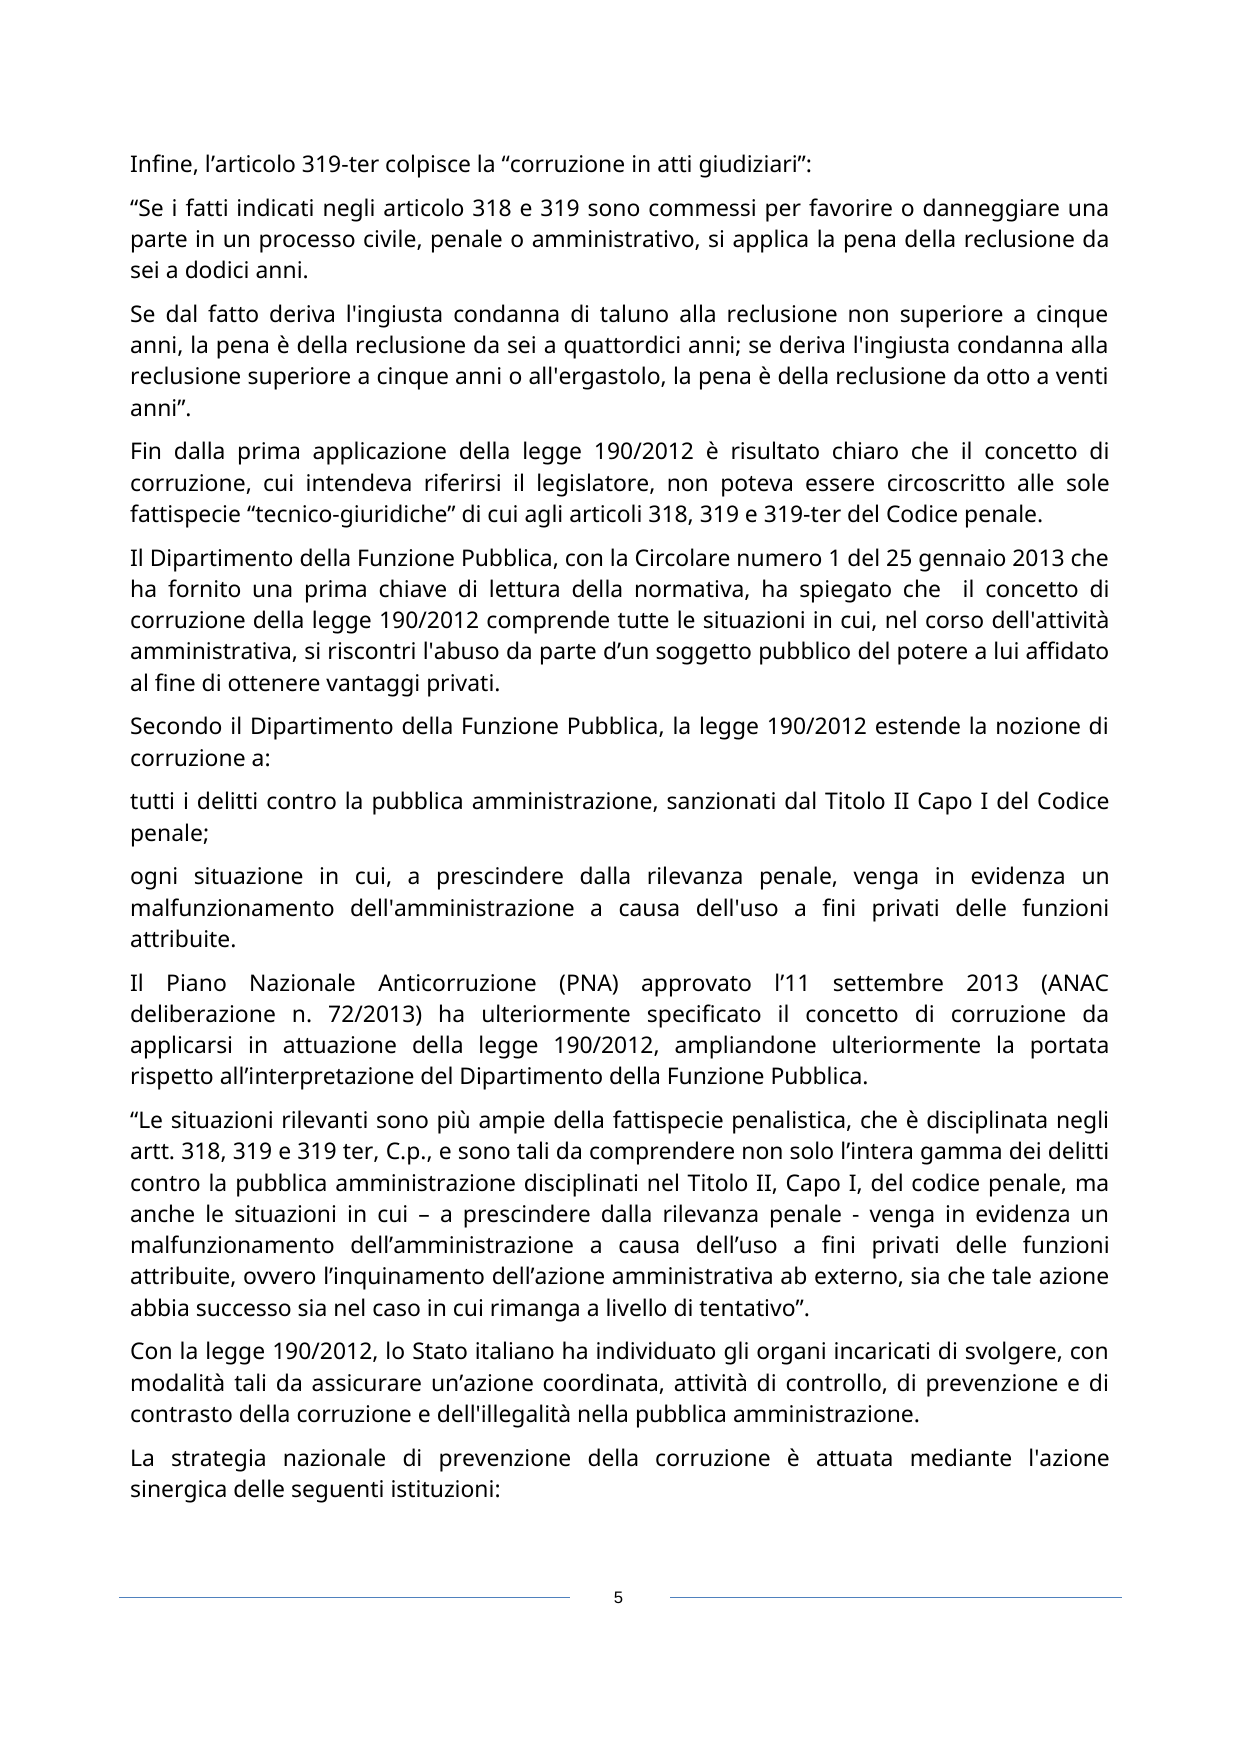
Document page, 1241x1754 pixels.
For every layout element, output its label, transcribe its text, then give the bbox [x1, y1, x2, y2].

text Il Dipartimento della Funzione Pubblica, con la Circolare numero 1 del 25 gennaio 2013 che ha fornito una prima chiave di lettura della normativa, ha spiegato che il concetto di corruzione della legge 190/2012 comprende tutte le situazioni in cui, nel corso dell'attività amministrativa, si riscontri l'abuso da parte d’un soggetto pubblico del potere a lui affidato al fine di ottenere vantaggi privati. [130, 541, 1110, 698]
text Il Piano Nazionale Anticorruzione (PNA) approvato l’11 settembre 2013 (ANAC deliberazione n. 72/2013) ha ulteriormente specificato il concetto di corruzione da applicarsi in attuazione della legge 190/2012, ampliandone ulteriormente la portata rispetto all’interpretazione del Dipartimento della Funzione Pubblica. [130, 966, 1110, 1091]
text “Se i fatti indicati negli articolo 318 e 319 sono commessi per favorire o danneggiare una parte in un processo civile, penale o amministrativo, si applica la pena della reclusione da sei a dodici anni. [130, 191, 1110, 285]
text Secondo il Dipartimento della Funzione Pubblica, la legge 190/2012 estende la nozione di corruzione a: [130, 710, 1110, 773]
text Con la legge 190/2012, lo Stato italiano ha individuato gli organi incaricati di svolgere, con modalità tali da assicurare un’azione coordinata, attività di controllo, di prevenzione e di contrasto della corruzione e dell'illegalità nella pubblica amministrazione. [130, 1335, 1110, 1429]
text La strategia nazionale di prevenzione della corruzione è attuata mediante l'azione sinergica delle seguenti istituzioni: [130, 1441, 1110, 1504]
text tutti i delitti contro la pubblica amministrazione, sanzionati dal Titolo II Capo I del Codice penale; [130, 785, 1110, 848]
text Se dal fatto deriva l'ingiusta condanna di taluno alla reclusione non superiore a cinque anni, la pena è della reclusione da sei a quattordici anni; se deriva l'ingiusta condanna alla reclusione superiore a cinque anni o all'ergastolo, la pena è della reclusione da otto a venti anni”. [130, 298, 1110, 423]
text “Le situazioni rilevanti sono più ampie della fattispecie penalistica, che è disciplinata negli artt. 318, 319 e 319 ter, C.p., e sono tali da comprendere non solo l’intera gamma dei delitti contro la pubblica amministrazione disciplinati nel Titolo II, Capo I, del codice penale, ma anche le situazioni in cui – a prescindere dalla rilevanza penale - venga in evidenza un malfunzionamento dell’amministrazione a causa dell’uso a fini privati delle funzioni attribuite, ovvero l’inquinamento dell’azione amministrativa ab externo, sia che tale azione abbia successo sia nel caso in cui rimanga a livello di tentativo”. [130, 1104, 1110, 1323]
text Fin dalla prima applicazione della legge 190/2012 è risultato chiaro che il concetto di corruzione, cui intendeva riferirsi il legislatore, non poteva essere circoscritto alle sole fattispecie “tecnico-giuridiche” di cui agli articoli 318, 319 e 319-ter del Codice penale. [130, 435, 1110, 529]
text ogni situazione in cui, a prescindere dalla rilevanza penale, venga in evidenza un malfunzionamento dell'amministrazione a causa dell'uso a fini privati delle funzioni attribuite. [130, 860, 1110, 954]
text Infine, l’articolo 319-ter colpisce la “corruzione in atti giudiziari”: [130, 148, 1110, 179]
